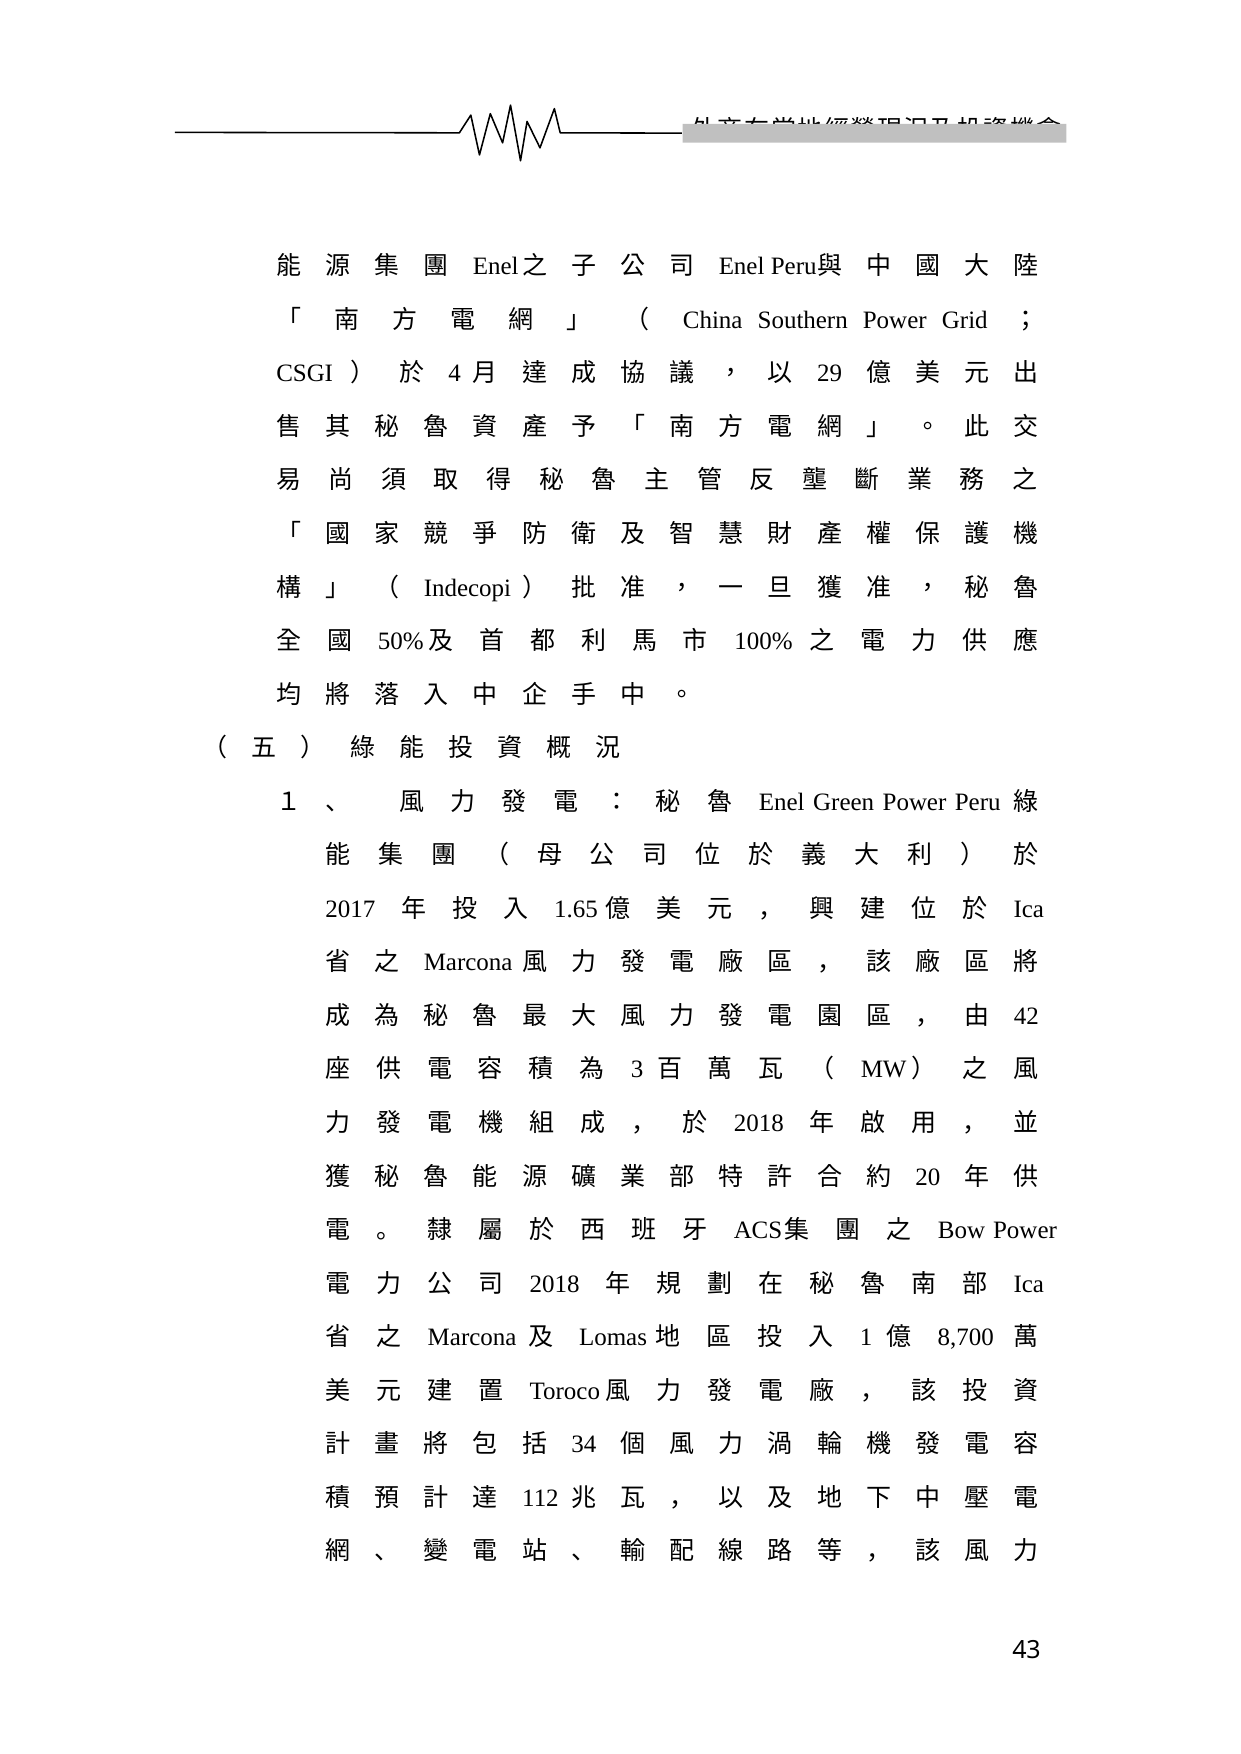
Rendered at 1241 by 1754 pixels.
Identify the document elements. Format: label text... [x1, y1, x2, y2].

text 能源集團Enel之子公司Enel Peru與中國大陸「南方電網」（China Southern Power Grid；CSGI）於4月達成協議，以29億美元出售其秘魯資產予「南方電網」。此交易尚須取得秘魯主管反壟斷業務之「國家競爭防衛及智慧財產權保護機構」（Indecopi）批准，一旦獲准，秘魯全國50%及首都利馬市100%之電力供應均將落入中企手中。 [276, 237, 1063, 719]
text （五）綠能投資概況 [202, 719, 1063, 773]
text １、 風力發電：秘魯Enel Green Power Peru綠能集團（母公司位於義大利）於2017年投入1.65億美元，興建位於Ica省之Marcona 風力發電廠區，該廠區將成為秘魯最大風力發電園區，由42座供電容積為3百萬瓦（MW）之風力發電機組成，於2018年啟用，並獲秘魯能源礦業部特許合約20年供電。隸屬於西班牙ACS集團之Bow Power電力公司2018年規劃在秘魯南部Ica省之Marcona及Lomas地區投入1億8,700萬美元建置Toroco風力發電廠，該投資計畫將包括34個風力渦輪機發電容積預計達112兆瓦，以及地下中壓電網、變電站、輸配線路等，該風力 [276, 773, 1063, 1576]
